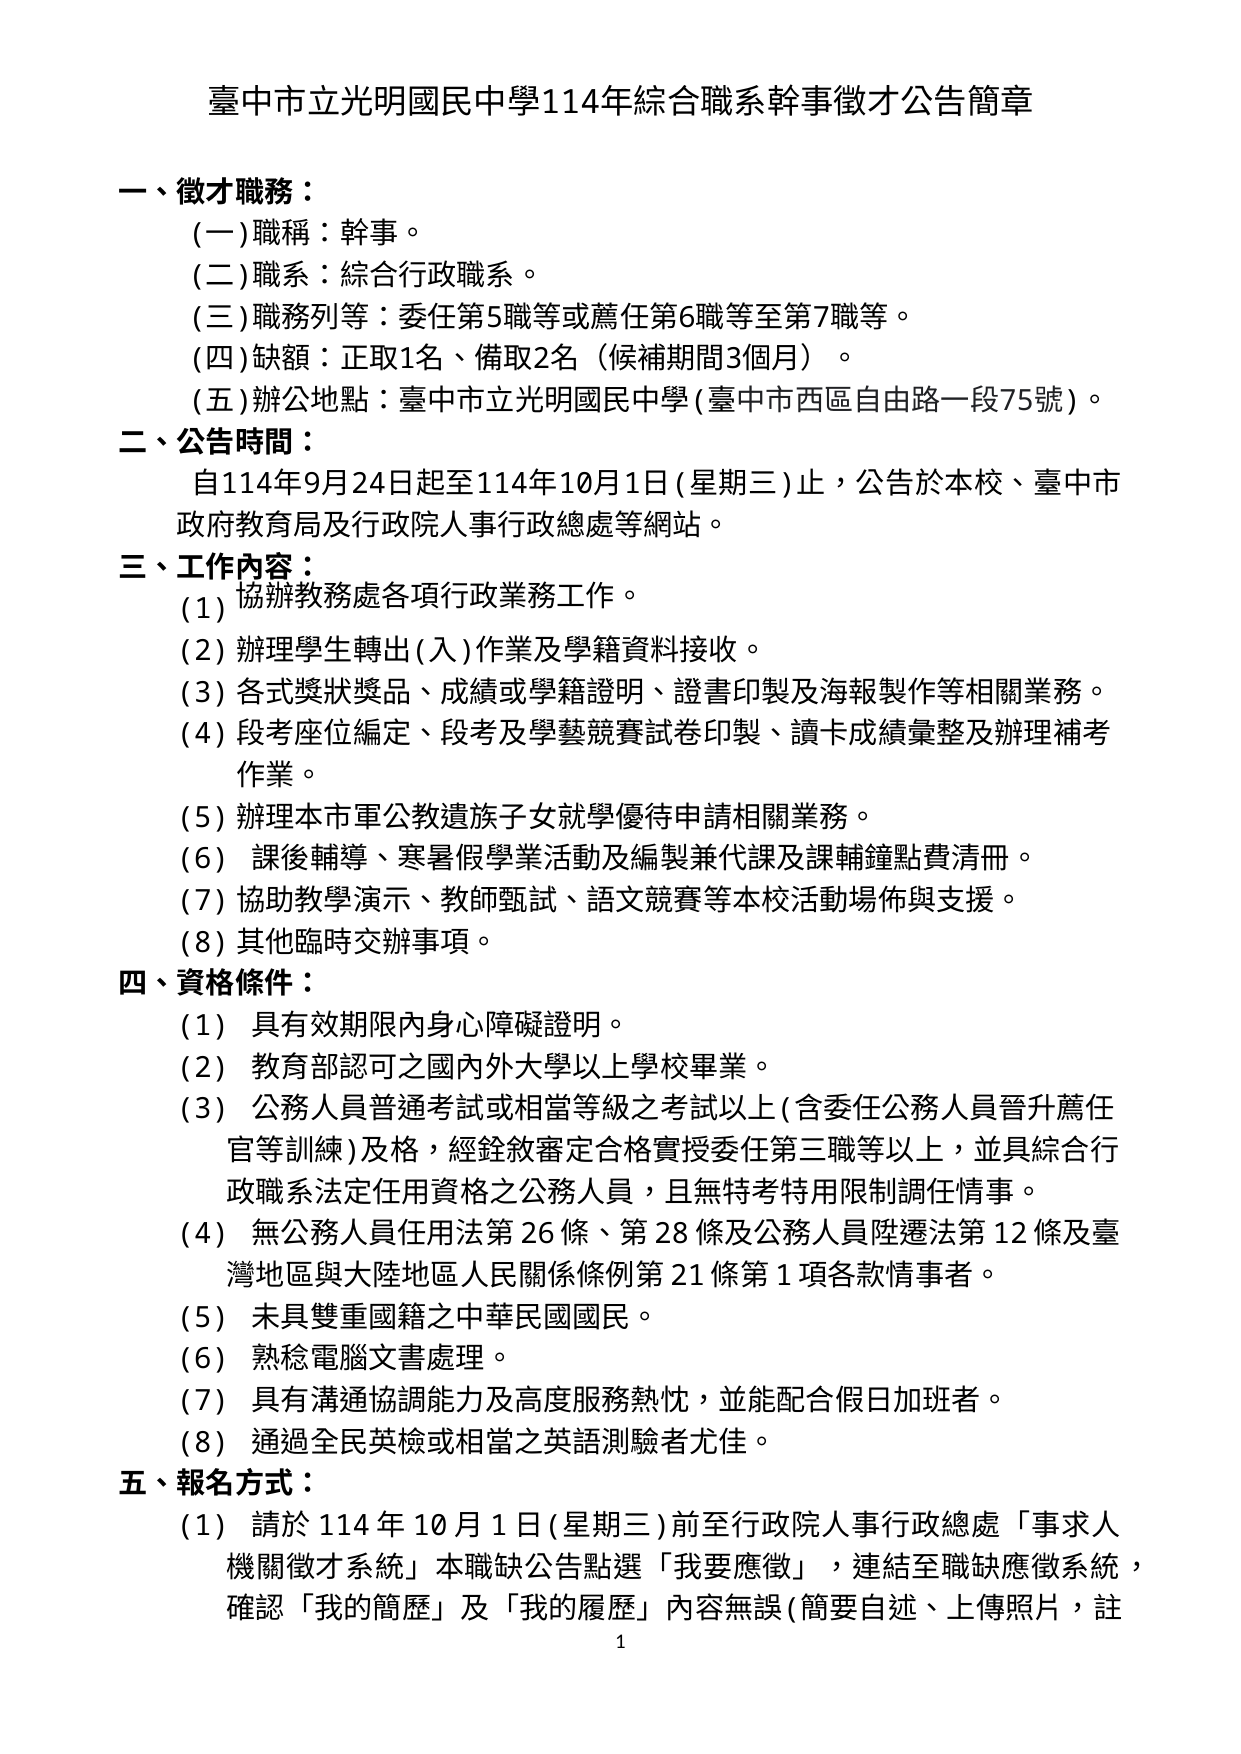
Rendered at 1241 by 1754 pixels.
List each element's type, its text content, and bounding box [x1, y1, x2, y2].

list 無公務人員任用法第26條、第28條及公務人員陞遷法第12條及臺灣地區與大陸地區人民關係條例第21條第1項各款情事者。 [176, 1211, 1122, 1294]
text 一、徵才職務： [118, 169, 1122, 211]
text 五、報名方式： [118, 1461, 1122, 1502]
list 課後輔導、寒暑假學業活動及編製兼代課及課輔鐘點費清冊。 [176, 836, 1122, 877]
list 各式獎狀獎品、成績或學籍證明、證書印製及海報製作等相關業務。 [176, 669, 1122, 711]
list 公務人員普通考試或相當等級之考試以上(含委任公務人員晉升薦任官等訓練)及格，經銓敘審定合格實授委任第三職等以上，並具綜合行政職系法定任用資格之公務人員，且無特考特用限制調任情事。 [176, 1086, 1122, 1211]
text (二)職系：綜合行政職系。 [118, 252, 1122, 294]
list 通過全民英檢或相當之英語測驗者尤佳。 [176, 1419, 1122, 1461]
list 熟稔電腦文書處理。 [176, 1336, 1122, 1377]
list 辦理學生轉出(入)作業及學籍資料接收。 [176, 627, 1122, 669]
text 二、公告時間： [118, 419, 1122, 461]
text 四、資格條件： [118, 961, 1122, 1002]
list 未具雙重國籍之中華民國國民。 [176, 1294, 1122, 1336]
text 自114年9月24日起至114年10月1日(星期三)止，公告於本校、臺中市政府教育局及行政院人事行政總處等網站。 [118, 461, 1122, 544]
list 段考座位編定、段考及學藝競賽試卷印製、讀卡成績彙整及辦理補考作業。 [176, 711, 1122, 794]
text (四)缺額：正取1名、備取2名（候補期間3個月）。 [118, 336, 1122, 377]
list 其他臨時交辦事項。 [176, 919, 1122, 961]
text 三、工作內容： [118, 544, 1122, 586]
list 具有溝通協調能力及高度服務熱忱，並能配合假日加班者。 [176, 1377, 1122, 1419]
list 教育部認可之國內外大學以上學校畢業。 [176, 1044, 1122, 1086]
text 臺中市立光明國民中學114年綜合職系幹事徵才公告簡章 [118, 75, 1122, 123]
list 協助教學演示、教師甄試、語文競賽等本校活動場佈與支援。 [176, 877, 1122, 919]
list 請於114年10月1日(星期三)前至行政院人事行政總處「事求人機關徵才系統」本職缺公告點選「我要應徵」，連結至職缺應徵系統，確認「我的簡歷」及「我的履歷」內容無誤(簡要自述、上傳照片，註明手機、電子信箱等聯絡方式），點選【應徵職缺】，進行本職缺應徵並完成授權同意開放履歷給徵才機關調閱。 [176, 1502, 1122, 1627]
list 辦理本市軍公教遺族子女就學優待申請相關業務。 [176, 794, 1122, 836]
text (五)辦公地點：臺中市立光明國民中學(臺中市西區自由路一段75號)。 [118, 377, 1122, 419]
text (一)職稱：幹事。 [118, 211, 1122, 252]
list 協辦教務處各項行政業務工作。 [177, 586, 1122, 627]
text (三)職務列等：委任第5職等或薦任第6職等至第7職等。 [118, 294, 1122, 336]
list 具有效期限內身心障礙證明。 [176, 1002, 1122, 1044]
